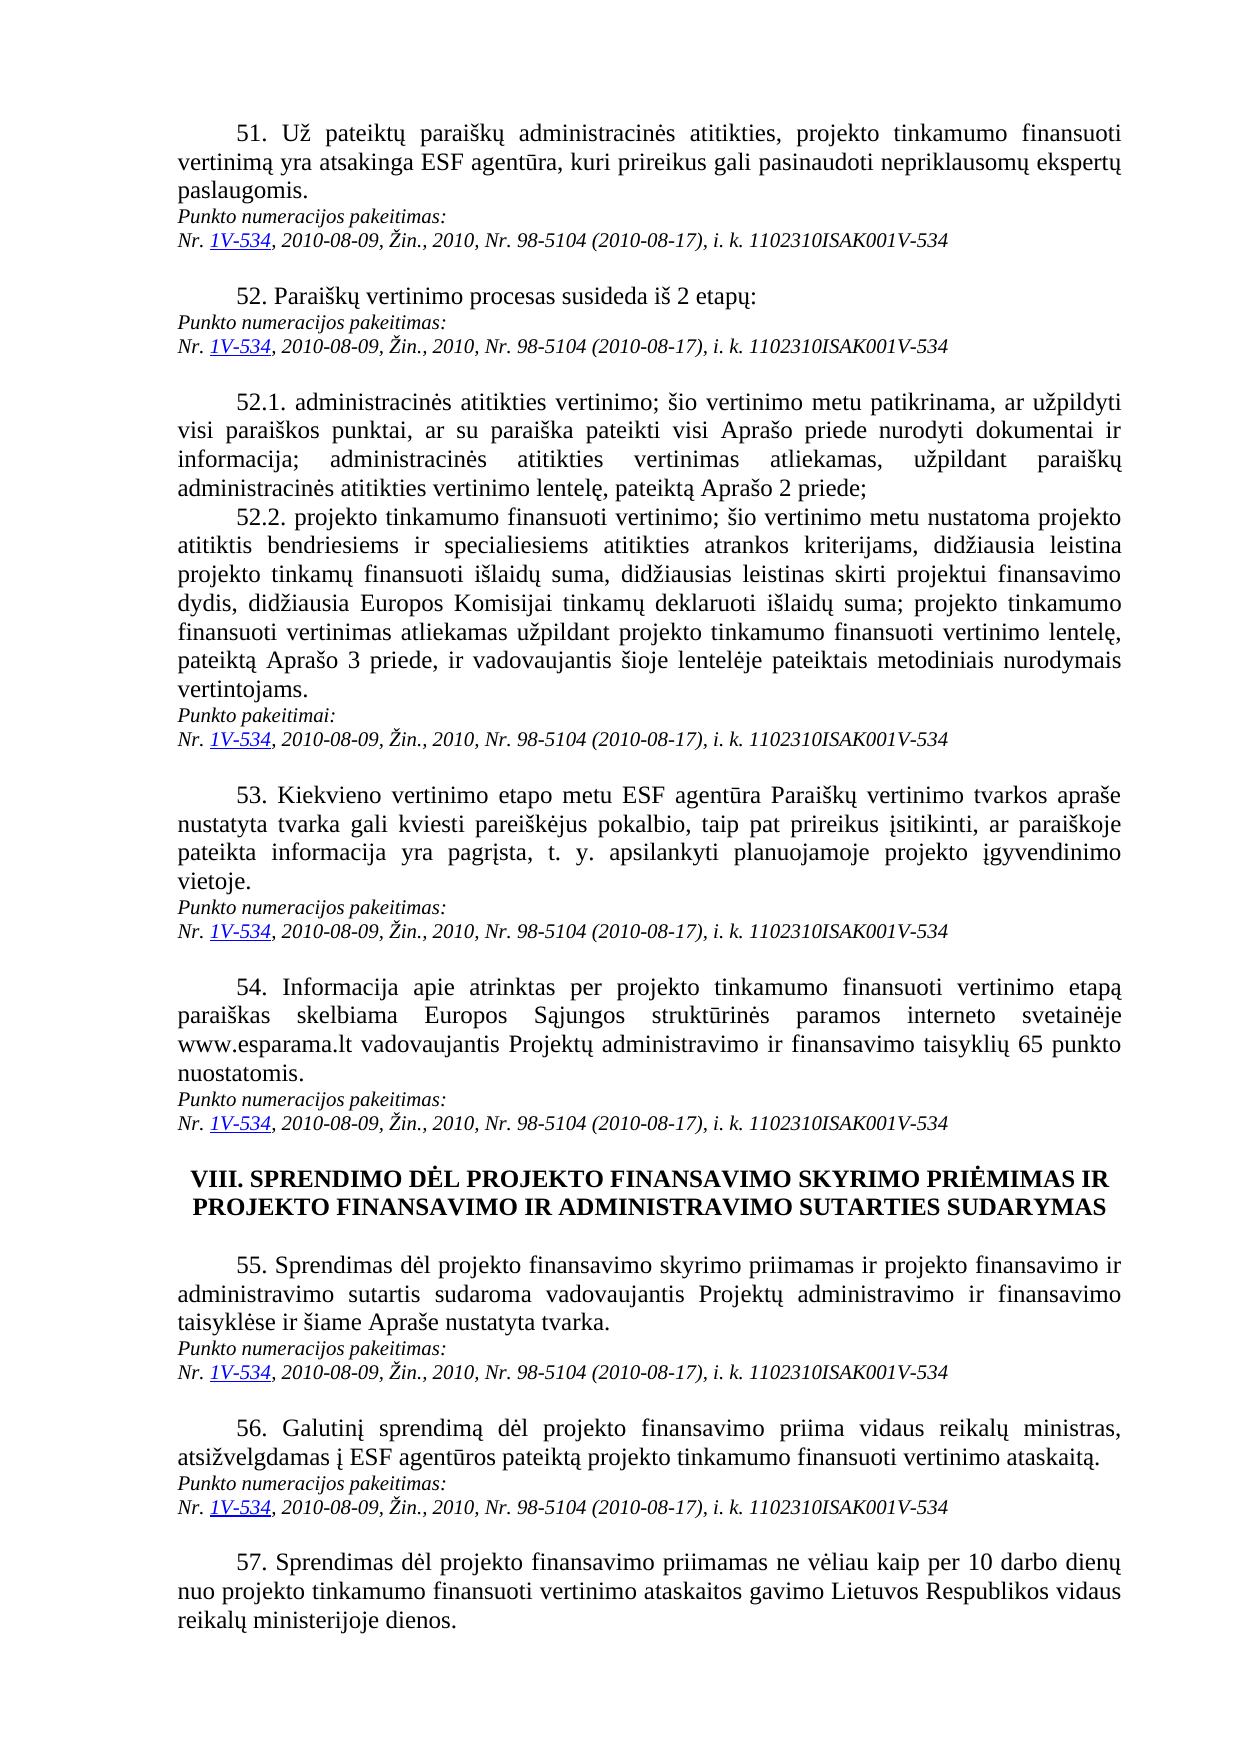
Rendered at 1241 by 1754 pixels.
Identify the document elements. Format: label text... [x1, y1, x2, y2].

text 51. Už pateiktų paraiškų administracinės atitikties, projekto tinkamumo finansuoti vertinimą yra atsakinga ESF agentūra, kuri prireikus gali pasinaudoti nepriklausomų ekspertų paslaugomis. [177, 118, 1122, 204]
text 52. Paraiškų vertinimo procesas susideda iš 2 etapų: [177, 281, 1122, 310]
text VIII. SPRENDIMO DĖL PROJEKTO FINANSAVIMO SKYRIMO PRIĖMIMAS IR PROJEKTO FINANSAVIMO IR ADMINISTRAVIMO SUTARTIES SUDARYMAS [177, 1164, 1122, 1221]
text 55. Sprendimas dėl projekto finansavimo skyrimo priimamas ir projekto finansavimo ir administravimo sutartis sudaroma vadovaujantis Projektų administravimo ir finansavimo taisyklėse ir šiame Apraše nustatyta tvarka. [177, 1250, 1122, 1336]
text 54. Informacija apie atrinktas per projekto tinkamumo finansuoti vertinimo etapą paraiškas skelbiama Europos Sąjungos struktūrinės paramos interneto svetainėje www.esparama.lt vadovaujantis Projektų administravimo ir finansavimo taisyklių 65 punkto nuostatomis. [177, 972, 1122, 1087]
text Punkto numeracijos pakeitimas: [177, 1336, 1122, 1360]
text Nr. 1V-534, 2010-08-09, Žin., 2010, Nr. 98-5104 (2010-08-17), i. k. 1102310ISAK001V-534 [177, 727, 1122, 751]
text 53. Kiekvieno vertinimo etapo metu ESF agentūra Paraiškų vertinimo tvarkos apraše nustatyta tvarka gali kviesti pareiškėjus pokalbio, taip pat prireikus įsitikinti, ar paraiškoje pateikta informacija yra pagrįsta, t. y. apsilankyti planuojamoje projekto įgyvendinimo vietoje. [177, 780, 1122, 895]
text Nr. 1V-534, 2010-08-09, Žin., 2010, Nr. 98-5104 (2010-08-17), i. k. 1102310ISAK001V-534 [177, 1360, 1122, 1384]
text Nr. 1V-534, 2010-08-09, Žin., 2010, Nr. 98-5104 (2010-08-17), i. k. 1102310ISAK001V-534 [177, 228, 1122, 252]
text 52.2. projekto tinkamumo finansuoti vertinimo; šio vertinimo metu nustatoma projekto atitiktis bendriesiems ir specialiesiems atitikties atrankos kriterijams, didžiausia leistina projekto tinkamų finansuoti išlaidų suma, didžiausias leistinas skirti projektui finansavimo dydis, didžiausia Europos Komisijai tinkamų deklaruoti išlaidų suma; projekto tinkamumo finansuoti vertinimas atliekamas užpildant projekto tinkamumo finansuoti vertinimo lentelę, pateiktą Aprašo 3 priede, ir vadovaujantis šioje lentelėje pateiktais metodiniais nurodymais vertintojams. [177, 502, 1122, 703]
text 57. Sprendimas dėl projekto finansavimo priimamas ne vėliau kaip per 10 darbo dienų nuo projekto tinkamumo finansuoti vertinimo ataskaitos gavimo Lietuvos Respublikos vidaus reikalų ministerijoje dienos. [177, 1547, 1122, 1634]
text Punkto pakeitimai: [177, 703, 1122, 727]
text Nr. 1V-534, 2010-08-09, Žin., 2010, Nr. 98-5104 (2010-08-17), i. k. 1102310ISAK001V-534 [177, 1111, 1122, 1135]
text Punkto numeracijos pakeitimas: [177, 895, 1122, 919]
text Punkto numeracijos pakeitimas: [177, 204, 1122, 228]
text Punkto numeracijos pakeitimas: [177, 1471, 1122, 1495]
text Nr. 1V-534, 2010-08-09, Žin., 2010, Nr. 98-5104 (2010-08-17), i. k. 1102310ISAK001V-534 [177, 919, 1122, 943]
text Punkto numeracijos pakeitimas: [177, 1087, 1122, 1111]
text 52.1. administracinės atitikties vertinimo; šio vertinimo metu patikrinama, ar užpildyti visi paraiškos punktai, ar su paraiška pateikti visi Aprašo priede nurodyti dokumentai ir informacija; administracinės atitikties vertinimas atliekamas, užpildant paraiškų administracinės atitikties vertinimo lentelę, pateiktą Aprašo 2 priede; [177, 387, 1122, 502]
text Punkto numeracijos pakeitimas: [177, 310, 1122, 334]
text Nr. 1V-534, 2010-08-09, Žin., 2010, Nr. 98-5104 (2010-08-17), i. k. 1102310ISAK001V-534 [177, 334, 1122, 358]
text Nr. 1V-534, 2010-08-09, Žin., 2010, Nr. 98-5104 (2010-08-17), i. k. 1102310ISAK001V-534 [177, 1495, 1122, 1519]
text 56. Galutinį sprendimą dėl projekto finansavimo priima vidaus reikalų ministras, atsižvelgdamas į ESF agentūros pateiktą projekto tinkamumo finansuoti vertinimo ataskaitą. [177, 1413, 1122, 1471]
